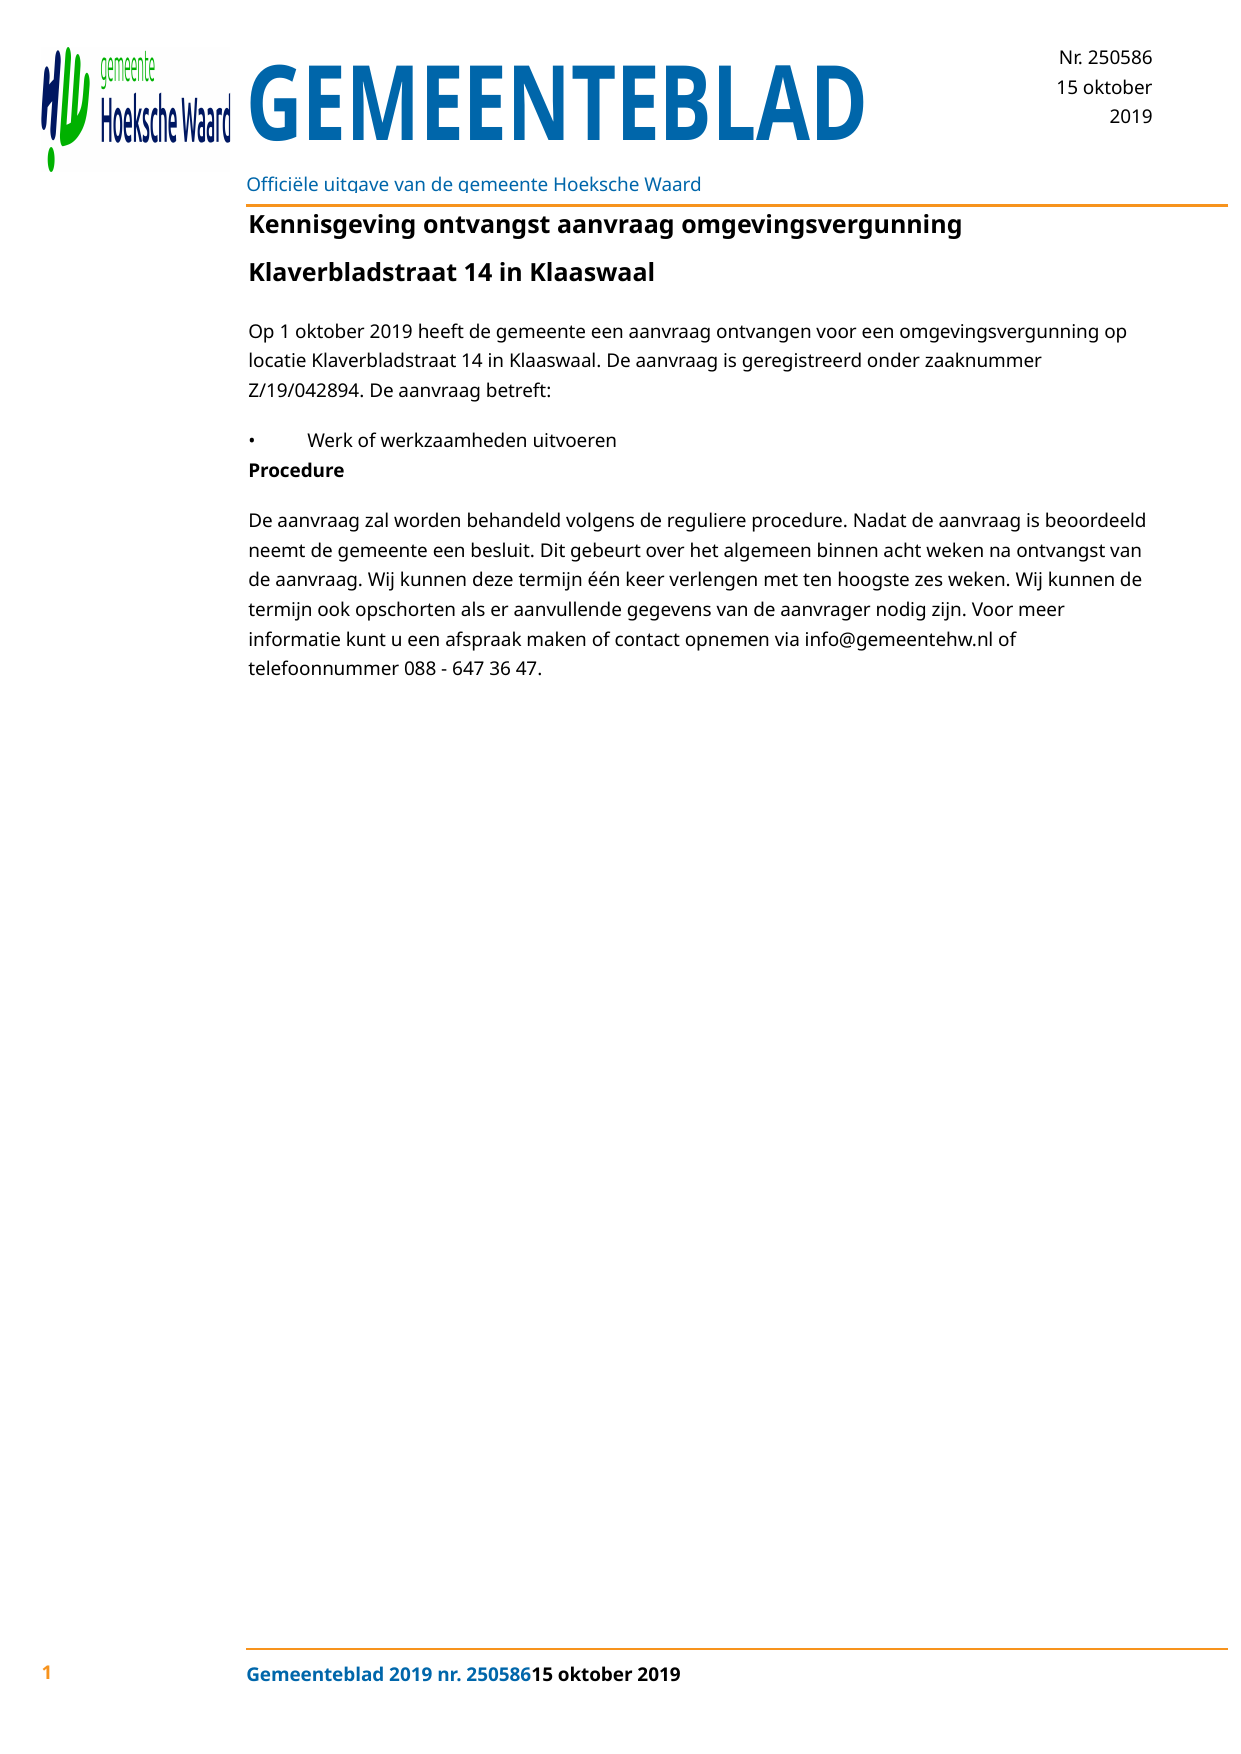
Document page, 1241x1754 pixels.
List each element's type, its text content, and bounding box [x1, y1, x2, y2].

text Kennisgeving ontvangst aanvraag omgevingsvergunning Klaverbladstraat 14 in Klaaswaal [248, 207, 1152, 288]
text De aanvraag zal worden behandeld volgens de reguliere procedure. Nadat de aanvraag is beoordeeld neemt de gemeente een besluit. Dit gebeurt over het algemeen binnen acht weken na ontvangst van de aanvraag. Wij kunnen deze termijn één keer verlengen met ten hoogste zes weken. Wij kunnen de termijn ook opschorten als er aanvullende gegevens van de aanvrager nodig zijn. Voor meer informatie kunt u een afspraak maken of contact opnemen via info@gemeentehw.nl of telefoonnummer 088 - 647 36 47. [248, 507, 1152, 681]
text Op 1 oktober 2019 heeft de gemeente een aanvraag ontvangen voor een omgevingsvergunning op locatie Klaverbladstraat 14 in Klaaswaal. De aanvraag is geregistreerd onder zaaknummer Z/19/042894. De aanvraag betreft: [248, 318, 1152, 403]
picture [41, 47, 231, 172]
list Werk of werkzaamheden uitvoeren [248, 427, 1152, 453]
text Procedure [248, 457, 1152, 483]
